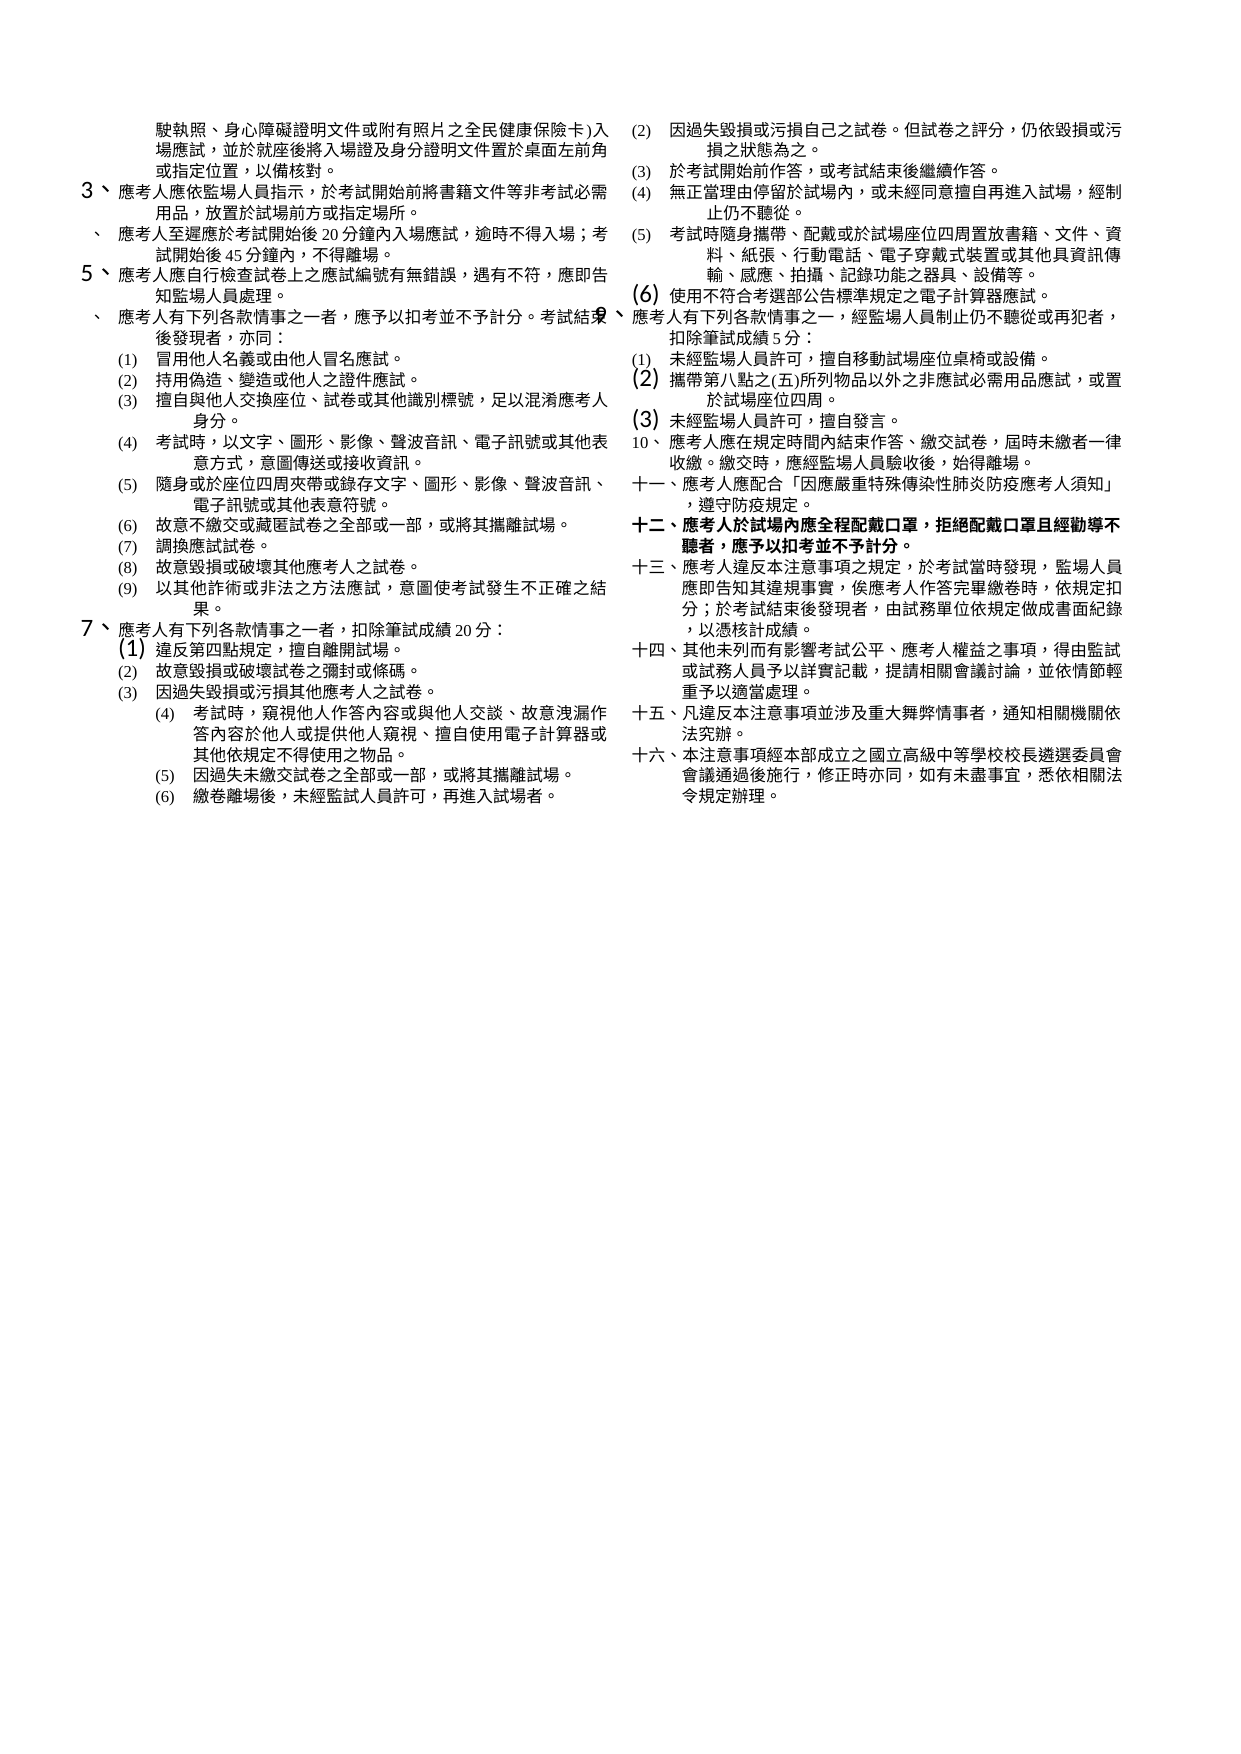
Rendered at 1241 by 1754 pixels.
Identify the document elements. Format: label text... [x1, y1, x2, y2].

table_header 應考人應依入場證所載之日期與時間，於指定之試場應試。 應考人應憑入場證及身分證明文件(如國民身分證、護照、駕駛執照、身心障礙證明文件或附有照片之全民健康保險卡)入場應試，並於就座後將入場證及身分證明文件置於桌面左前角或指定位置，以備核對。 應考人應依監場人員指示，於考試開始前將書籍文件等非考試必需用品，放置於試場前方或指定場所。 應考人至遲應於考試開始後20分鐘內入場應試，逾時不得入場；考試開始後45分鐘內，不得離場。 應考人應自行檢查試卷上之應試編號有無錯誤，遇有不符，應即告知監場人員處理。 應考人有下列各款情事之一者，應予以扣考並不予計分。考試結束後發現者，亦同： 冒用他人名義或由他人冒名應試。 持用偽造、變造或他人之證件應試。 擅自與他人交換座位、試卷或其他識別標號，足以混淆應考人身分。 考試時，以文字、圖形、影像、聲波音訊、電子訊號或其他表意方式，意圖傳送或接收資訊。 隨身或於座位四周夾帶或錄存文字、圖形、影像、聲波音訊、電子訊號或其他表意符號。 故意不繳交或藏匿試卷之全部或一部，或將其攜離試場。 調換應試試卷。 故意毀損或破壞其他應考人之試卷。 以其他詐術或非法之方法應試，意圖使考試發生不正確之結果。 應考人有下列各款情事之一者，扣除筆試成績20分： 違反第四點規定，擅自離開試場。 故意毀損或破壞試卷之彌封或條碼。 因過失毀損或污損其他應考人之試卷。 考試時，窺視他人作答內容或與他人交談、故意洩漏作答內容於他人或提供他人窺視、擅自使用電子計算器或其他依規定不得使用之物品。 因過失未繳交試卷之全部或一部，或將其攜離試場。 繳卷離場後，未經監試人員許可，再進入試場者。 [106, 119, 620, 807]
table_header 應考人有下列各款情事之一者，扣除筆試成績10分： 誤用他人試卷作答。但不可歸責於應考人者，不在此限。 因過失毀損或污損自己之試卷。但試卷之評分，仍依毀損或污損之狀態為之。 於考試開始前作答，或考試結束後繼續作答。 無正當理由停留於試場內，或未經同意擅自再進入試場，經制止仍不聽從。 考試時隨身攜帶、配戴或於試場座位四周置放書籍、文件、資料、紙張、行動電話、電子穿戴式裝置或其他具資訊傳輸、感應、拍攝、記錄功能之器具、設備等。 使用不符合考選部公告標準規定之電子計算器應試。 應考人有下列各款情事之一，經監場人員制止仍不聽從或再犯者，扣除筆試成績5分： 未經監場人員許可，擅自移動試場座位桌椅或設備。 攜帶第八點之(五)所列物品以外之非應試必需用品應試，或置於試場座位四周。 未經監場人員許可，擅自發言。 應考人應在規定時間內結束作答、繳交試卷，屆時未繳者一律收繳。繳交時，應經監場人員驗收後，始得離場。 十一、應考人應配合「因應嚴重特殊傳染性肺炎防疫應考人須知」，遵守防疫規定。 十二、應考人於試場內應全程配戴口罩，拒絕配戴口罩且經勸導不聽者，應予以扣考並不予計分。 十三、應考人違反本注意事項之規定，於考試當時發現，監場人員應即告知其違規事實，俟應考人作答完畢繳卷時，依規定扣分；於考試結束後發現者，由試務單位依規定做成書面紀錄，以憑核計成績。 十四、其他未列而有影響考試公平、應考人權益之事項，得由監試或試務人員予以詳實記載，提請相關會議討論，並依情節輕重予以適當處理。 十五、凡違反本注意事項並涉及重大舞弊情事者，通知相關機關依法究辦。 十六、本注意事項經本部成立之國立高級中等學校校長遴選委員會會議通過後施行，修正時亦同，如有未盡事宜，悉依相關法令規定辦理。 [620, 119, 1134, 807]
